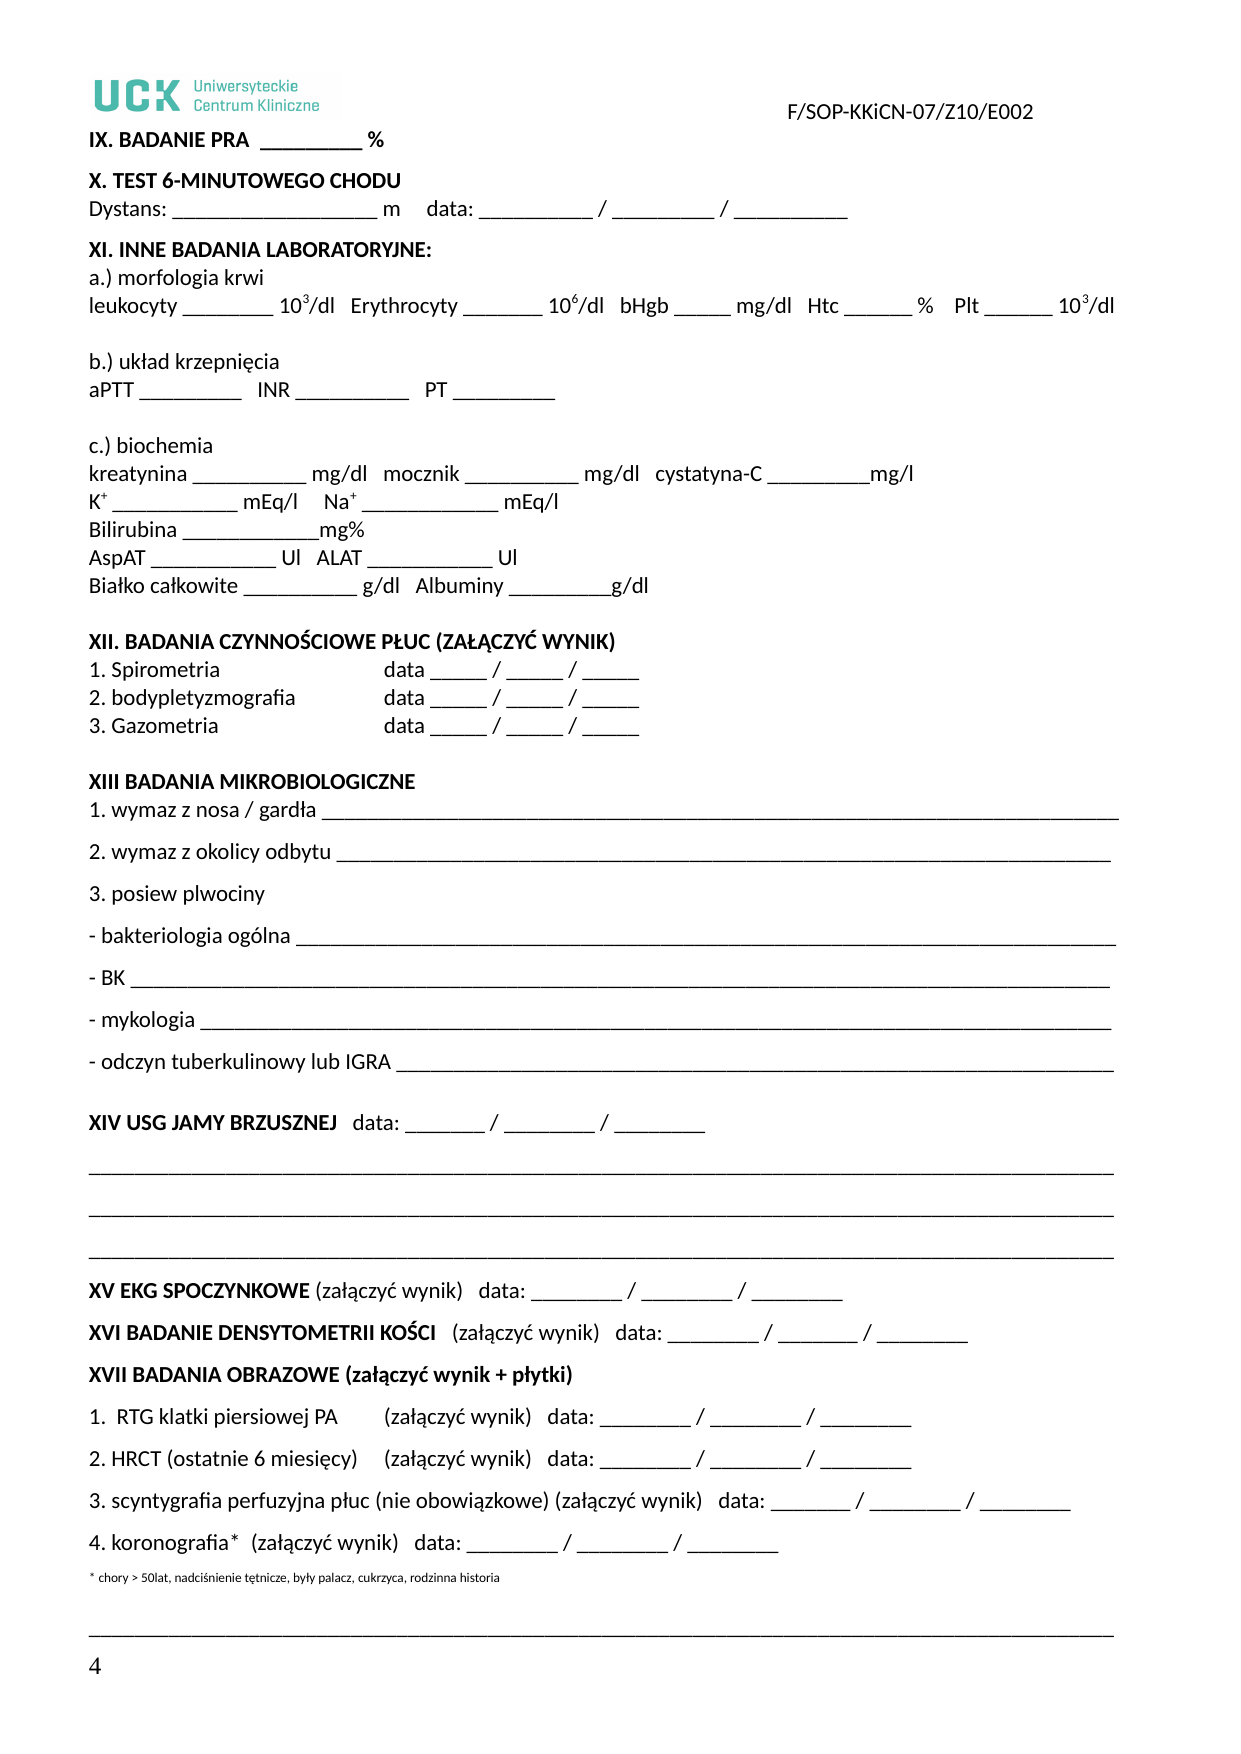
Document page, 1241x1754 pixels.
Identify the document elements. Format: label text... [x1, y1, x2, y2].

text - odczyn tuberkulinowy lub IGRA _______________________________________________________________ [89, 1047, 1122, 1075]
text 3. posiew plwociny [89, 879, 1122, 907]
text b.) układ krzepnięcia [89, 347, 1122, 375]
picture [88, 73, 342, 120]
text X. TEST 6-MINUTOWEGO CHODU [89, 166, 1122, 194]
text IX. BADANIE PRA _________ % [89, 125, 1122, 153]
text ______________________________________________________________________________________________________________________________________________________________________________________________________________________________________________________________________________ [89, 1150, 1122, 1262]
text 1. wymaz z nosa / gardła ______________________________________________________________________ [89, 795, 1122, 823]
text a.) morfologia krwi [89, 263, 1122, 291]
text XII. BADANIA CZYNNOŚCIOWE PŁUC (ZAŁĄCZYĆ WYNIK) [89, 627, 1122, 655]
text Bilirubina ____________mg% [89, 515, 1122, 543]
text 3. scyntygrafia perfuzyjna płuc (nie obowiązkowe) (załączyć wynik) data: _______ / ________ / ________ [89, 1486, 1122, 1514]
text XVII BADANIA OBRAZOWE (załączyć wynik + płytki) [89, 1360, 1122, 1388]
text AspAT ___________ Ul ALAT ___________ Ul [89, 543, 1122, 571]
text 2. bodypletyzmografia data _____ / _____ / _____ [89, 683, 1122, 711]
text XVI BADANIE DENSYTOMETRII KOŚCI (załączyć wynik) data: ________ / _______ / ________ [89, 1318, 1122, 1346]
text XIII BADANIA MIKROBIOLOGICZNE [89, 767, 1122, 795]
text 4. koronografia* (załączyć wynik) data: ________ / ________ / ________ [89, 1528, 1122, 1556]
text kreatynina __________ mg/dl mocznik __________ mg/dl cystatyna-C _________mg/l [89, 459, 1122, 487]
text XV EKG SPOCZYNKOWE (załączyć wynik) data: ________ / ________ / ________ [89, 1276, 1122, 1304]
text XI. INNE BADANIA LABORATORYJNE: [89, 235, 1122, 263]
text 1. Spirometria data _____ / _____ / _____ [89, 655, 1122, 683]
text c.) biochemia [89, 431, 1122, 459]
text XIV USG JAMY BRZUSZNEJ data: _______ / ________ / ________ [89, 1108, 1122, 1136]
text - BK ______________________________________________________________________________________ [89, 963, 1122, 991]
text K+ ___________ mEq/l Na+ ____________ mEq/l [89, 487, 1122, 515]
text aPTT _________ INR __________ PT _________ [89, 375, 1122, 403]
text - mykologia ________________________________________________________________________________ [89, 1005, 1122, 1033]
text 1. RTG klatki piersiowej PA (załączyć wynik) data: ________ / ________ / ________ [89, 1402, 1122, 1430]
text 2. HRCT (ostatnie 6 miesięcy) (załączyć wynik) data: ________ / ________ / ________ [89, 1444, 1122, 1472]
text - bakteriologia ogólna ________________________________________________________________________ [89, 921, 1122, 949]
text 3. Gazometria data _____ / _____ / _____ [89, 711, 1122, 739]
text leukocyty ________ 103/dl Erythrocyty _______ 106/dl bHgb _____ mg/dl Htc ______ % Plt ______ 103/dl [89, 291, 1122, 319]
text __________________________________________________________________________________________ [89, 1612, 1122, 1640]
text Dystans: __________________ m data: __________ / _________ / __________ [89, 194, 1122, 222]
text 2. wymaz z okolicy odbytu ____________________________________________________________________ [89, 837, 1122, 865]
text Białko całkowite __________ g/dl Albuminy _________g/dl [89, 571, 1122, 599]
text * chory > 50lat, nadciśnienie tętnicze, były palacz, cukrzyca, rodzinna historia [89, 1570, 1122, 1598]
